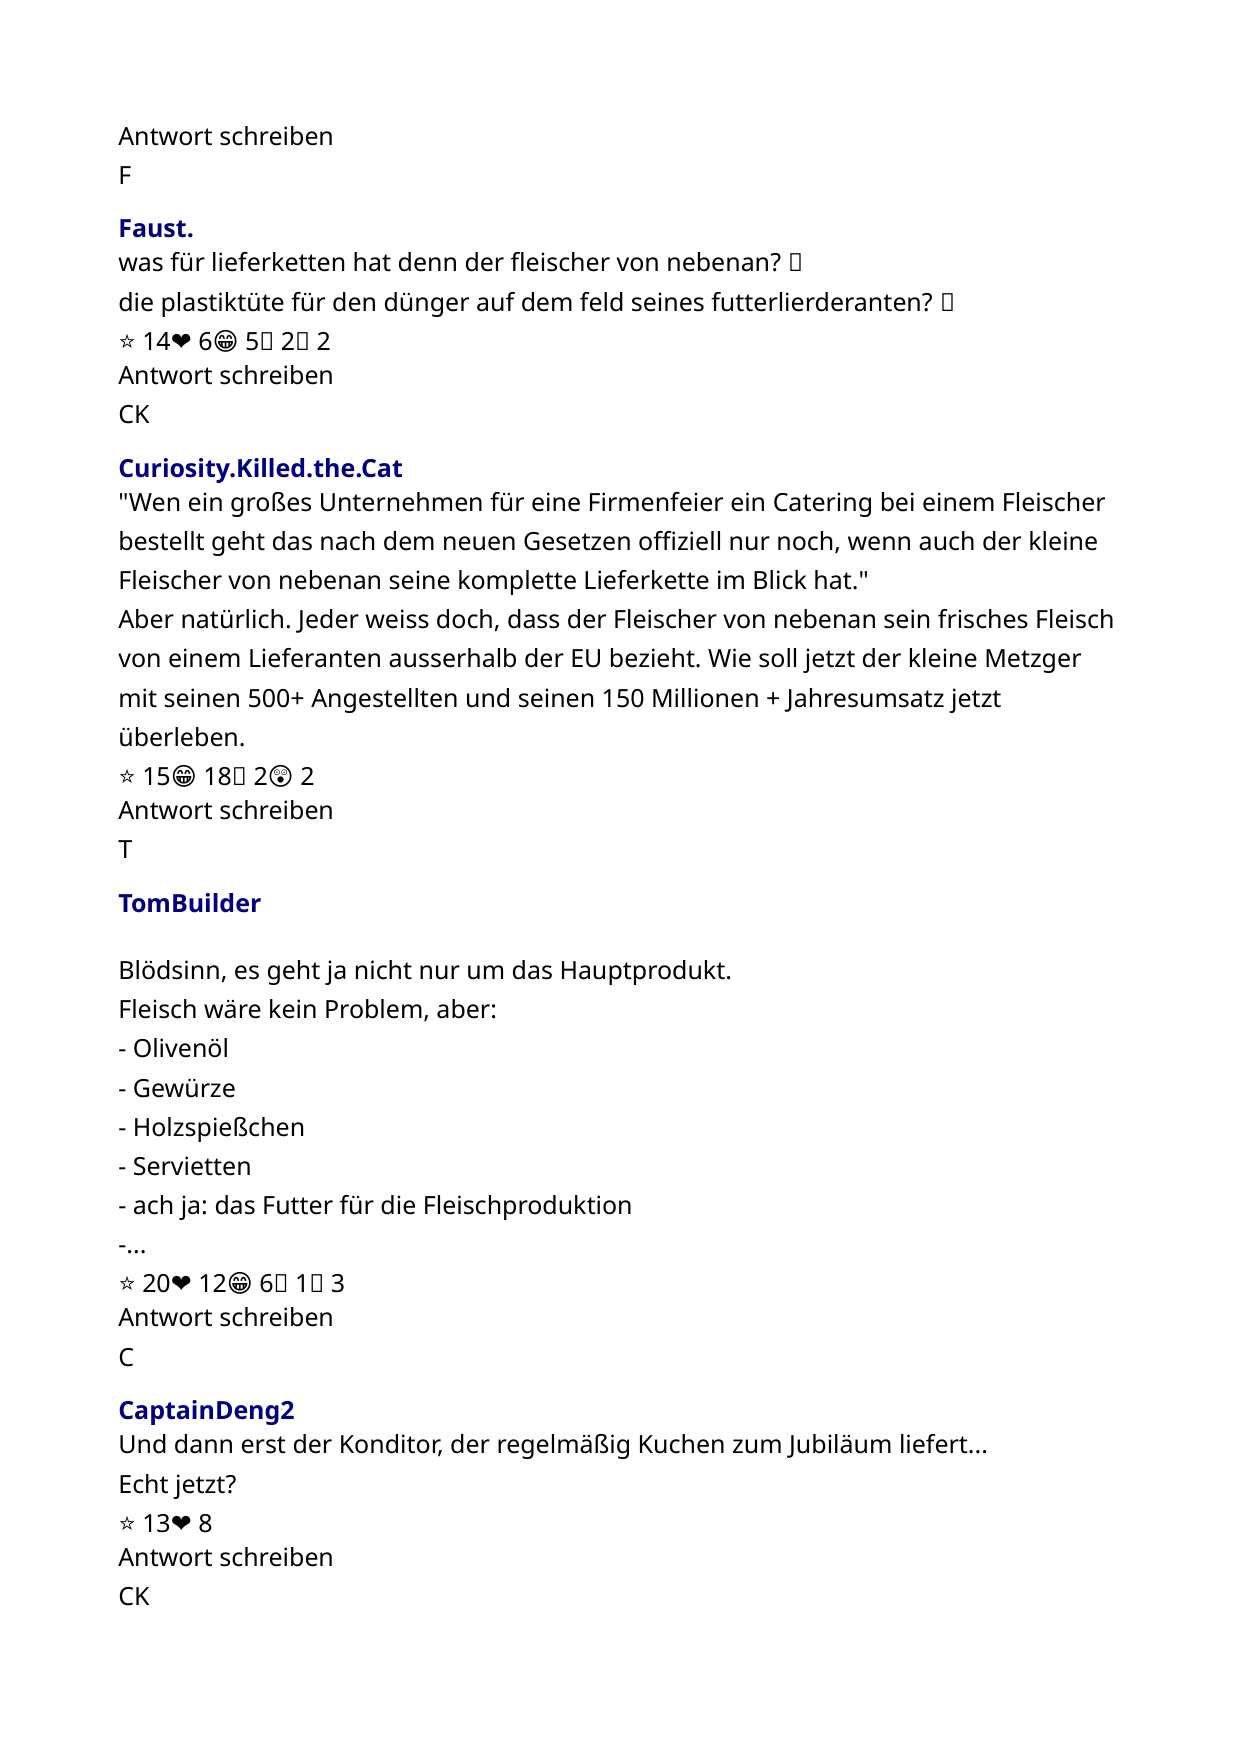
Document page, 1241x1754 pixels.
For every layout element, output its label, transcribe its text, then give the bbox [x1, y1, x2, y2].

subtitle Faust. [118, 211, 1122, 245]
text CK [118, 397, 1122, 431]
text Antwort schreiben [118, 1300, 1122, 1334]
text Antwort schreiben [118, 118, 1122, 152]
text ⭐️ 14❤️ 6😁 5🙁 2🤨 2 [118, 323, 1122, 357]
subtitle CaptainDeng2 [118, 1393, 1122, 1427]
text - Gewürze [118, 1070, 1122, 1104]
text Antwort schreiben [118, 357, 1122, 392]
text - ach ja: das Futter für die Fleischproduktion [118, 1188, 1122, 1222]
text ⭐️ 13❤️ 8 [118, 1505, 1122, 1539]
text Antwort schreiben [118, 793, 1122, 827]
text die plastiktüte für den dünger auf dem feld seines futterlierderanten? 🤨 [118, 284, 1122, 318]
text C [118, 1339, 1122, 1373]
text Und dann erst der Konditor, der regelmäßig Kuchen zum Jubiläum liefert... [118, 1427, 1122, 1461]
text ⭐️ 20❤️ 12😁 6🙁 1🤨 3 [118, 1266, 1122, 1300]
text CK [118, 1579, 1122, 1613]
text Echt jetzt? [118, 1466, 1122, 1500]
text "Wen ein großes Unternehmen für eine Firmenfeier ein Catering bei einem Fleischer bestellt geht das nach dem neuen Gesetzen offiziell nur noch, wenn auch der kleine Fleischer von nebenan seine komplette Lieferkette im Blick hat." [118, 484, 1122, 597]
text F [118, 157, 1122, 191]
text - Servietten [118, 1148, 1122, 1183]
text Fleisch wäre kein Problem, aber: [118, 992, 1122, 1026]
text Aber natürlich. Jeder weiss doch, dass der Fleischer von nebenan sein frisches Fleisch von einem Lieferanten ausserhalb der EU bezieht. Wie soll jetzt der kleine Metzger mit seinen 500+ Angestellten und seinen 150 Millionen + Jahresumsatz jetzt überleben. [118, 602, 1122, 753]
subtitle Curiosity.Killed.the.Cat [118, 450, 1122, 484]
text - Olivenöl [118, 1031, 1122, 1065]
text T [118, 832, 1122, 866]
text ⭐️ 15😁 18🤨 2😲 2 [118, 759, 1122, 793]
text was für lieferketten hat denn der fleischer von nebenan? 🤔 [118, 245, 1122, 279]
text -... [118, 1227, 1122, 1261]
text Blödsinn, es geht ja nicht nur um das Hauptprodukt. [118, 953, 1122, 987]
text Antwort schreiben [118, 1539, 1122, 1573]
subtitle TomBuilder [118, 886, 1122, 920]
text - Holzspießchen [118, 1109, 1122, 1143]
